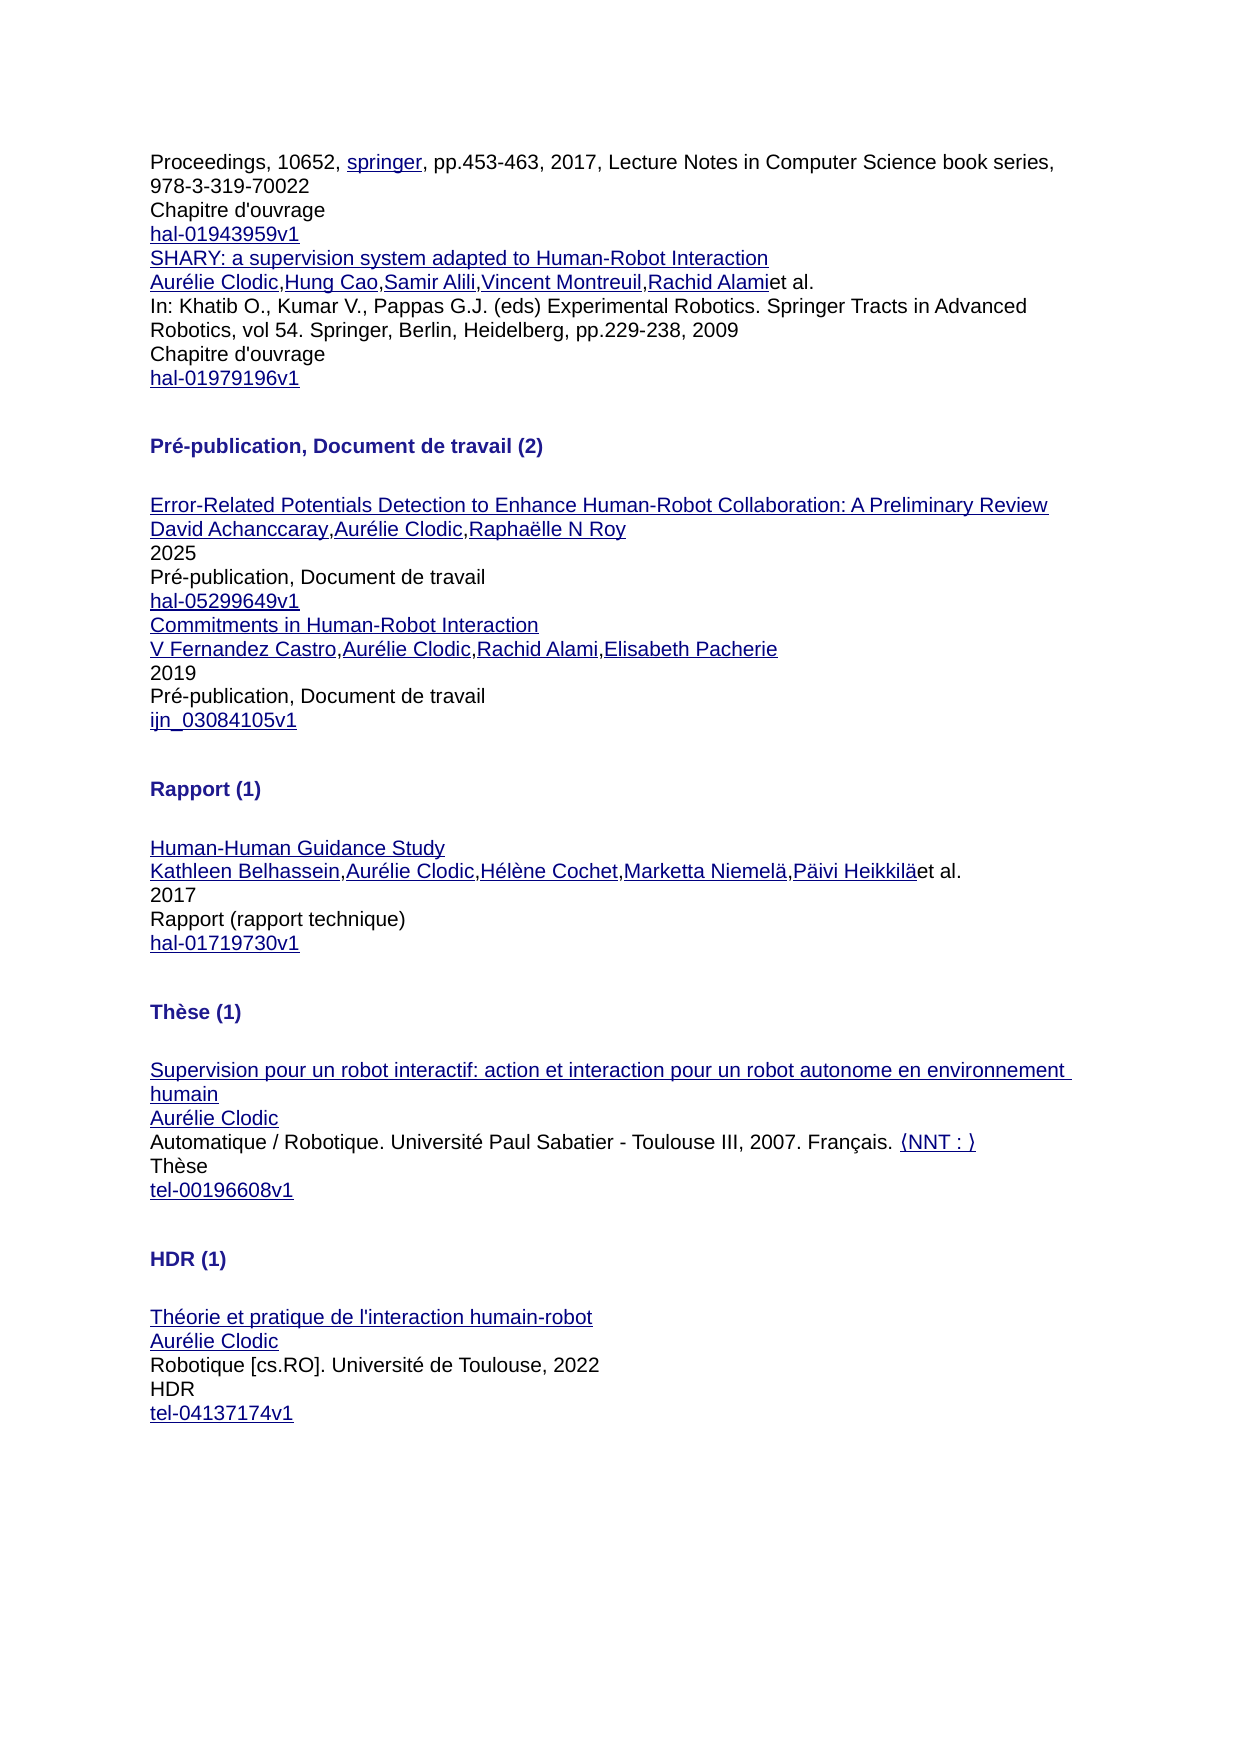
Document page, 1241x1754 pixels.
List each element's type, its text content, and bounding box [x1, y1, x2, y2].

table_header Human-Human Guidance Study Kathleen Belhassein,Aurélie Clodic,Hélène Cochet,Marketta Niemelä,Päivi Heikkiläet al. 2017 Rapport (rapport technique) hal-01719730v1 [150, 835, 1090, 955]
table_cell SHARY: a supervision system adapted to Human-Robot Interaction Aurélie Clodic,Hung Cao,Samir Alili,Vincent Montreuil,Rachid Alamiet al. In: Khatib O., Kumar V., Pappas G.J. (eds) Experimental Robotics. Springer Tracts in Advanced Robotics, vol 54. Springer, Berlin, Heidelberg, pp.229-238, 2009 Chapitre d'ouvrage hal-01979196v1 [150, 246, 1090, 389]
subtitle Thèse (1) [150, 1000, 1090, 1024]
subtitle Rapport (1) [150, 777, 1090, 801]
table_header Error-Related Potentials Detection to Enhance Human-Robot Collaboration: A Preliminary Review David Achanccaray,Aurélie Clodic,Raphaëlle N Roy 2025 Pré-publication, Document de travail hal-05299649v1 [150, 493, 1090, 612]
table_header Supervision pour un robot interactif: action et interaction pour un robot autonome en environnement humain Aurélie Clodic Automatique / Robotique. Université Paul Sabatier - Toulouse III, 2007. Français. ⟨NNT : ⟩ Thèse tel-00196608v1 [150, 1058, 1090, 1202]
subtitle HDR (1) [150, 1247, 1090, 1271]
subtitle Pré-publication, Document de travail (2) [150, 434, 1090, 458]
table_cell About Decisions During Human-Robot Shared Plan Achievement: Who Should Act and How? Sandra Devin,Aurélie Clodic,Rachid Alami Social Robotics,9th International Conference, ICSR 2017, Tsukuba, Japan, November 22-24, 2017, Proceedings, 10652, springer, pp.453-463, 2017, Lecture Notes in Computer Science book series, 978-3-319-70022 Chapitre d'ouvrage hal-01943959v1 [150, 150, 1090, 246]
table_cell Commitments in Human-Robot Interaction V Fernandez Castro,Aurélie Clodic,Rachid Alami,Elisabeth Pacherie 2019 Pré-publication, Document de travail ijn_03084105v1 [150, 613, 1090, 732]
table_header Théorie et pratique de l'interaction humain-robot Aurélie Clodic Robotique [cs.RO]. Université de Toulouse, 2022 HDR tel-04137174v1 [150, 1305, 1090, 1425]
